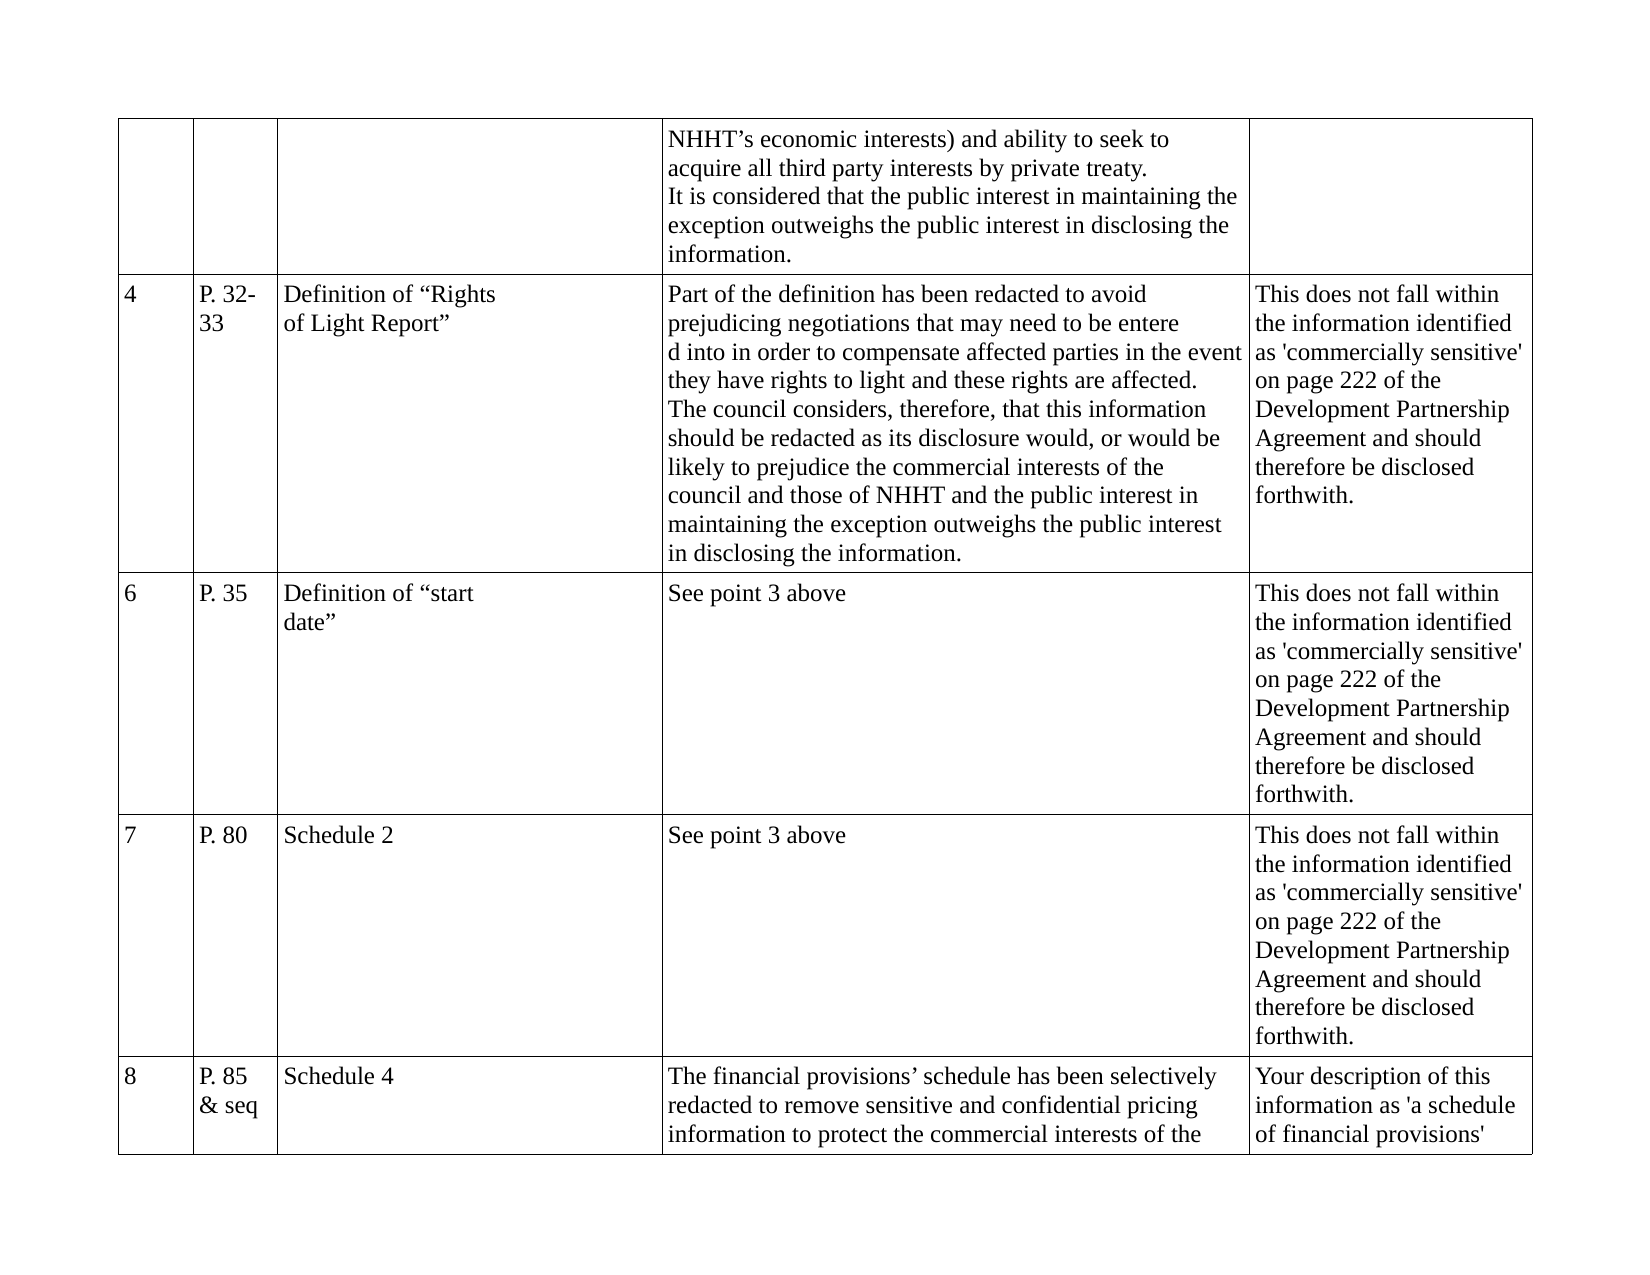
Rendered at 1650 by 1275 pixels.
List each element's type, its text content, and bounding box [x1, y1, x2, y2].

table_cell Schedule 4 [278, 1057, 662, 1153]
table_cell Your description of this information as 'a schedule of financial provisions' [1250, 1057, 1532, 1153]
table_cell P. 80 [194, 815, 277, 1056]
table_cell Definition of “start date” [278, 573, 662, 814]
table_cell 4 [119, 275, 193, 572]
table_cell See point 3 above [663, 815, 1249, 1056]
table_cell Schedule 2 [278, 815, 662, 1056]
table_cell 8 [119, 1057, 193, 1153]
table_cell See point 3 above [663, 573, 1249, 814]
table_cell NHHT’s economic interests) and ability to seek to acquire all third party interests by private treaty. It is considered that the public interest in maintaining the exception outweighs the public interest in disclosing the information. [663, 119, 1249, 273]
table_cell Definition of “Rights of Light Report” [278, 275, 662, 572]
table_cell This does not fall within the information identified as 'commercially sensitive' on page 222 of the Development Partnership Agreement and should therefore be disclosed forthwith. [1250, 815, 1532, 1056]
table_cell [1250, 119, 1532, 273]
table_cell P. 85 & seq [194, 1057, 277, 1153]
table_cell [194, 119, 277, 273]
table_cell P. 35 [194, 573, 277, 814]
table_cell Part of the definition has been redacted to avoid prejudicing negotiations that may need to be entere d into in order to compensate affected parties in the event they have rights to light and these rights are affected. The council considers, therefore, that this information should be redacted as its disclosure would, or would be likely to prejudice the commercial interests of the council and those of NHHT and the public interest in maintaining the exception outweighs the public interest in disclosing the information. [663, 275, 1249, 572]
table_cell [278, 119, 662, 273]
table_cell [119, 119, 193, 273]
table_cell The financial provisions’ schedule has been selectively redacted to remove sensitive and confidential pricing information to protect the commercial interests of the [663, 1057, 1249, 1153]
table_cell P. 32-33 [194, 275, 277, 572]
table_cell 6 [119, 573, 193, 814]
table_cell This does not fall within the information identified as 'commercially sensitive' on page 222 of the Development Partnership Agreement and should therefore be disclosed forthwith. [1250, 275, 1532, 572]
table_cell 7 [119, 815, 193, 1056]
table_cell This does not fall within the information identified as 'commercially sensitive' on page 222 of the Development Partnership Agreement and should therefore be disclosed forthwith. [1250, 573, 1532, 814]
